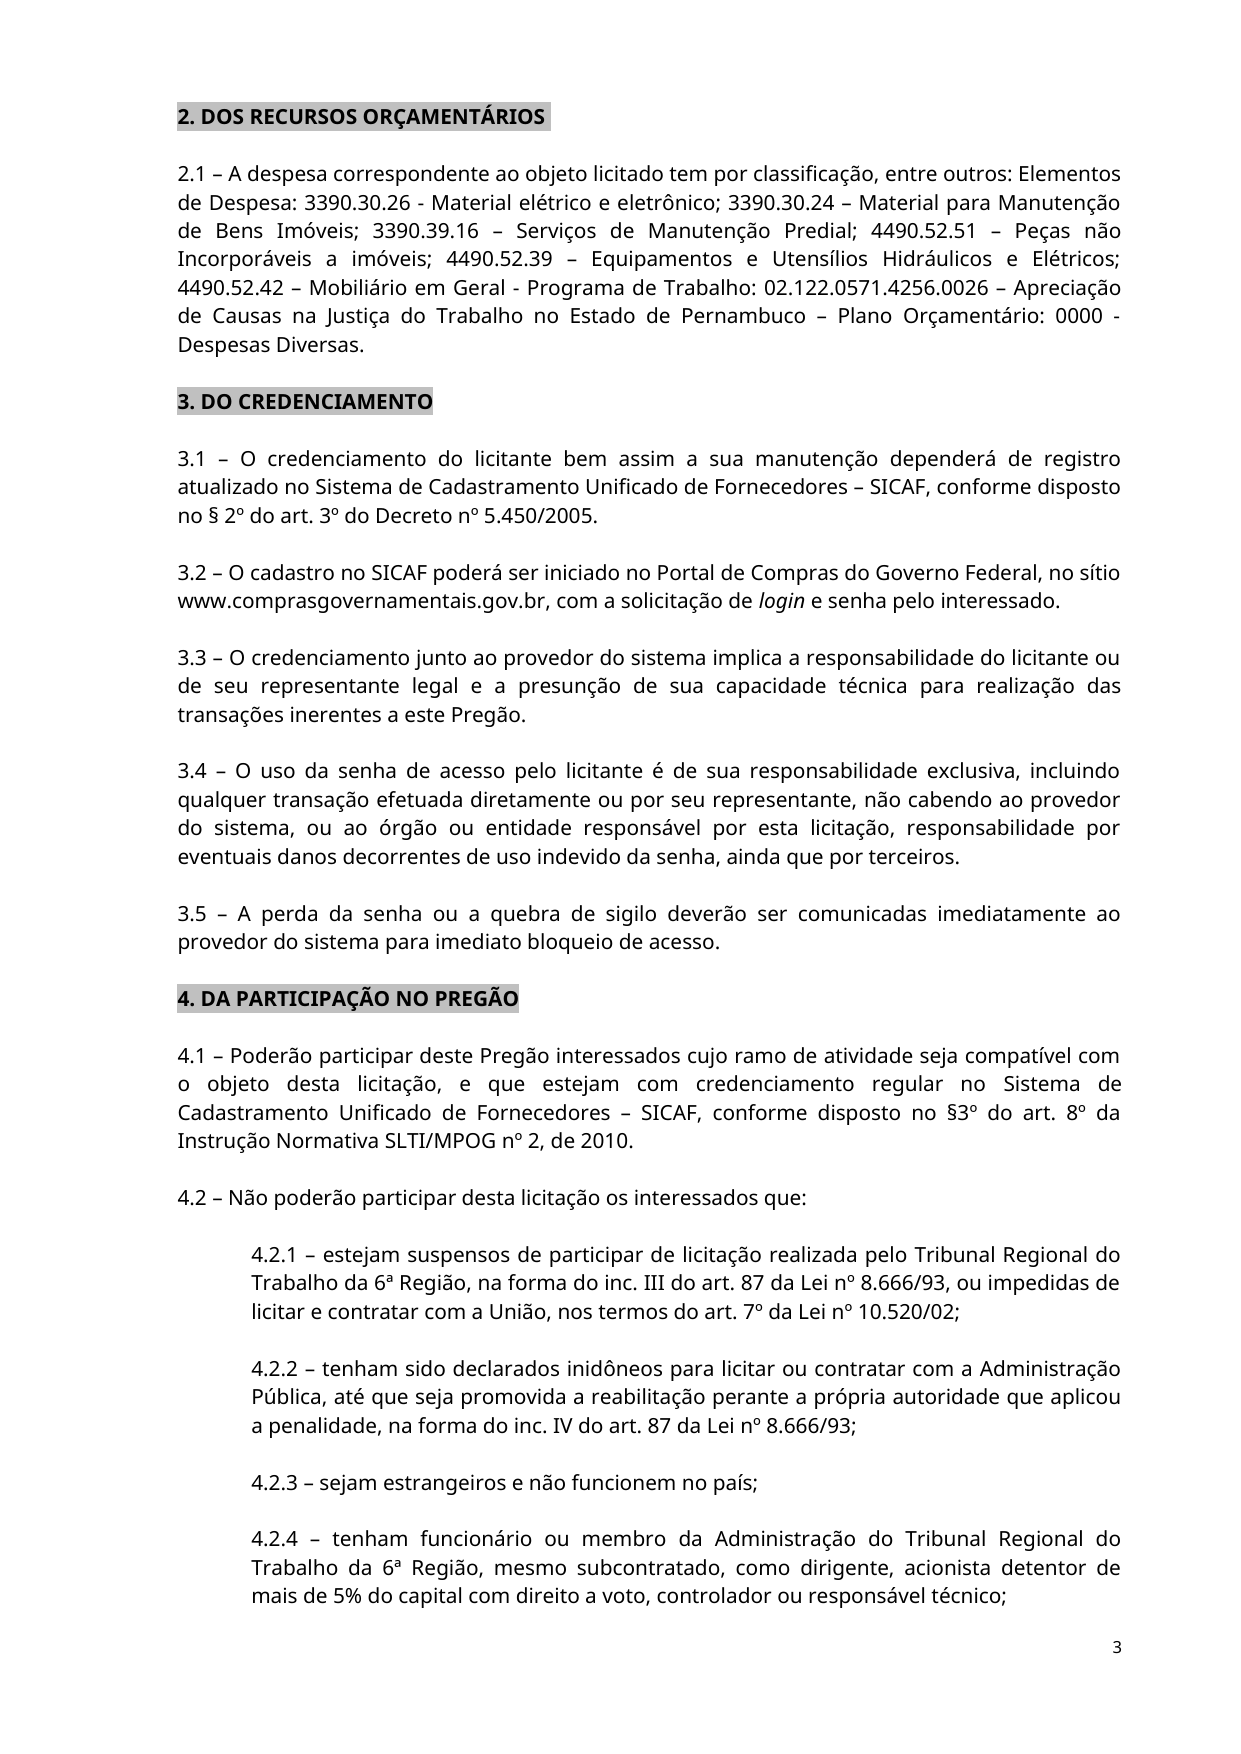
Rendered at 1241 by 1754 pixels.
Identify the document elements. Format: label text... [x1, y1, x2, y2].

text 2.1 – A despesa correspondente ao objeto licitado tem por classificação, entre outros: Elementos de Despesa: 3390.30.26 - Material elétrico e eletrônico; 3390.30.24 – Material para Manutenção de Bens Imóveis; 3390.39.16 – Serviços de Manutenção Predial; 4490.52.51 – Peças não Incorporáveis a imóveis; 4490.52.39 – Equipamentos e Utensílios Hidráulicos e Elétricos; 4490.52.42 – Mobiliário em Geral - Programa de Trabalho: 02.122.0571.4256.0026 – Apreciação de Causas na Justiça do Trabalho no Estado de Pernambuco – Plano Orçamentário: 0000 - Despesas Diversas. [177, 159, 1122, 358]
text 3.3 – O credenciamento junto ao provedor do sistema implica a responsabilidade do licitante ou de seu representante legal e a presunção de sua capacidade técnica para realização das transações inerentes a este Pregão. [177, 643, 1122, 728]
text 2. DOS RECURSOS ORÇAMENTÁRIOS [177, 102, 1122, 131]
text 4.2.1 – estejam suspensos de participar de licitação realizada pelo Tribunal Regional do Trabalho da 6ª Região, na forma do inc. III do art. 87 da Lei nº 8.666/93, ou impedidas de licitar e contratar com a União, nos termos do art. 7º da Lei nº 10.520/02; [251, 1240, 1122, 1325]
text 4.2 – Não poderão participar desta licitação os interessados que: [177, 1183, 1122, 1212]
text 3.5 – A perda da senha ou a quebra de sigilo deverão ser comunicadas imediatamente ao provedor do sistema para imediato bloqueio de acesso. [177, 899, 1122, 956]
list 4.1 – Poderão participar deste Pregão interessados cujo ramo de atividade seja compatível com o objeto desta licitação, e que estejam com credenciamento regular no Sistema de Cadastramento Unificado de Fornecedores – SICAF, conforme disposto no §3º do art. 8º da Instrução Normativa SLTI/MPOG nº 2, de 2010. [177, 1041, 1122, 1155]
text 3.1 – O credenciamento do licitante bem assim a sua manutenção dependerá de registro atualizado no Sistema de Cadastramento Unificado de Fornecedores – SICAF, conforme disposto no § 2º do art. 3º do Decreto nº 5.450/2005. [177, 444, 1122, 529]
text 3.4 – O uso da senha de acesso pelo licitante é de sua responsabilidade exclusiva, incluindo qualquer transação efetuada diretamente ou por seu representante, não cabendo ao provedor do sistema, ou ao órgão ou entidade responsável por esta licitação, responsabilidade por eventuais danos decorrentes de uso indevido da senha, ainda que por terceiros. [177, 757, 1122, 870]
text 4. DA PARTICIPAÇÃO NO PREGÃO [177, 984, 1122, 1013]
text 3. DO CREDENCIAMENTO [177, 387, 1122, 415]
text 4.2.4 – tenham funcionário ou membro da Administração do Tribunal Regional do Trabalho da 6ª Região, mesmo subcontratado, como dirigente, acionista detentor de mais de 5% do capital com direito a voto, controlador ou responsável técnico; [251, 1524, 1122, 1610]
text 4.2.2 – tenham sido declarados inidôneos para licitar ou contratar com a Administração Pública, até que seja promovida a reabilitação perante a própria autoridade que aplicou a penalidade, na forma do inc. IV do art. 87 da Lei nº 8.666/93; [251, 1354, 1122, 1439]
text 4.2.3 – sejam estrangeiros e não funcionem no país; [251, 1468, 1122, 1496]
text 3.2 – O cadastro no SICAF poderá ser iniciado no Portal de Compras do Governo Federal, no sítio www.comprasgovernamentais.gov.br, com a solicitação de login e senha pelo interessado. [177, 558, 1122, 614]
